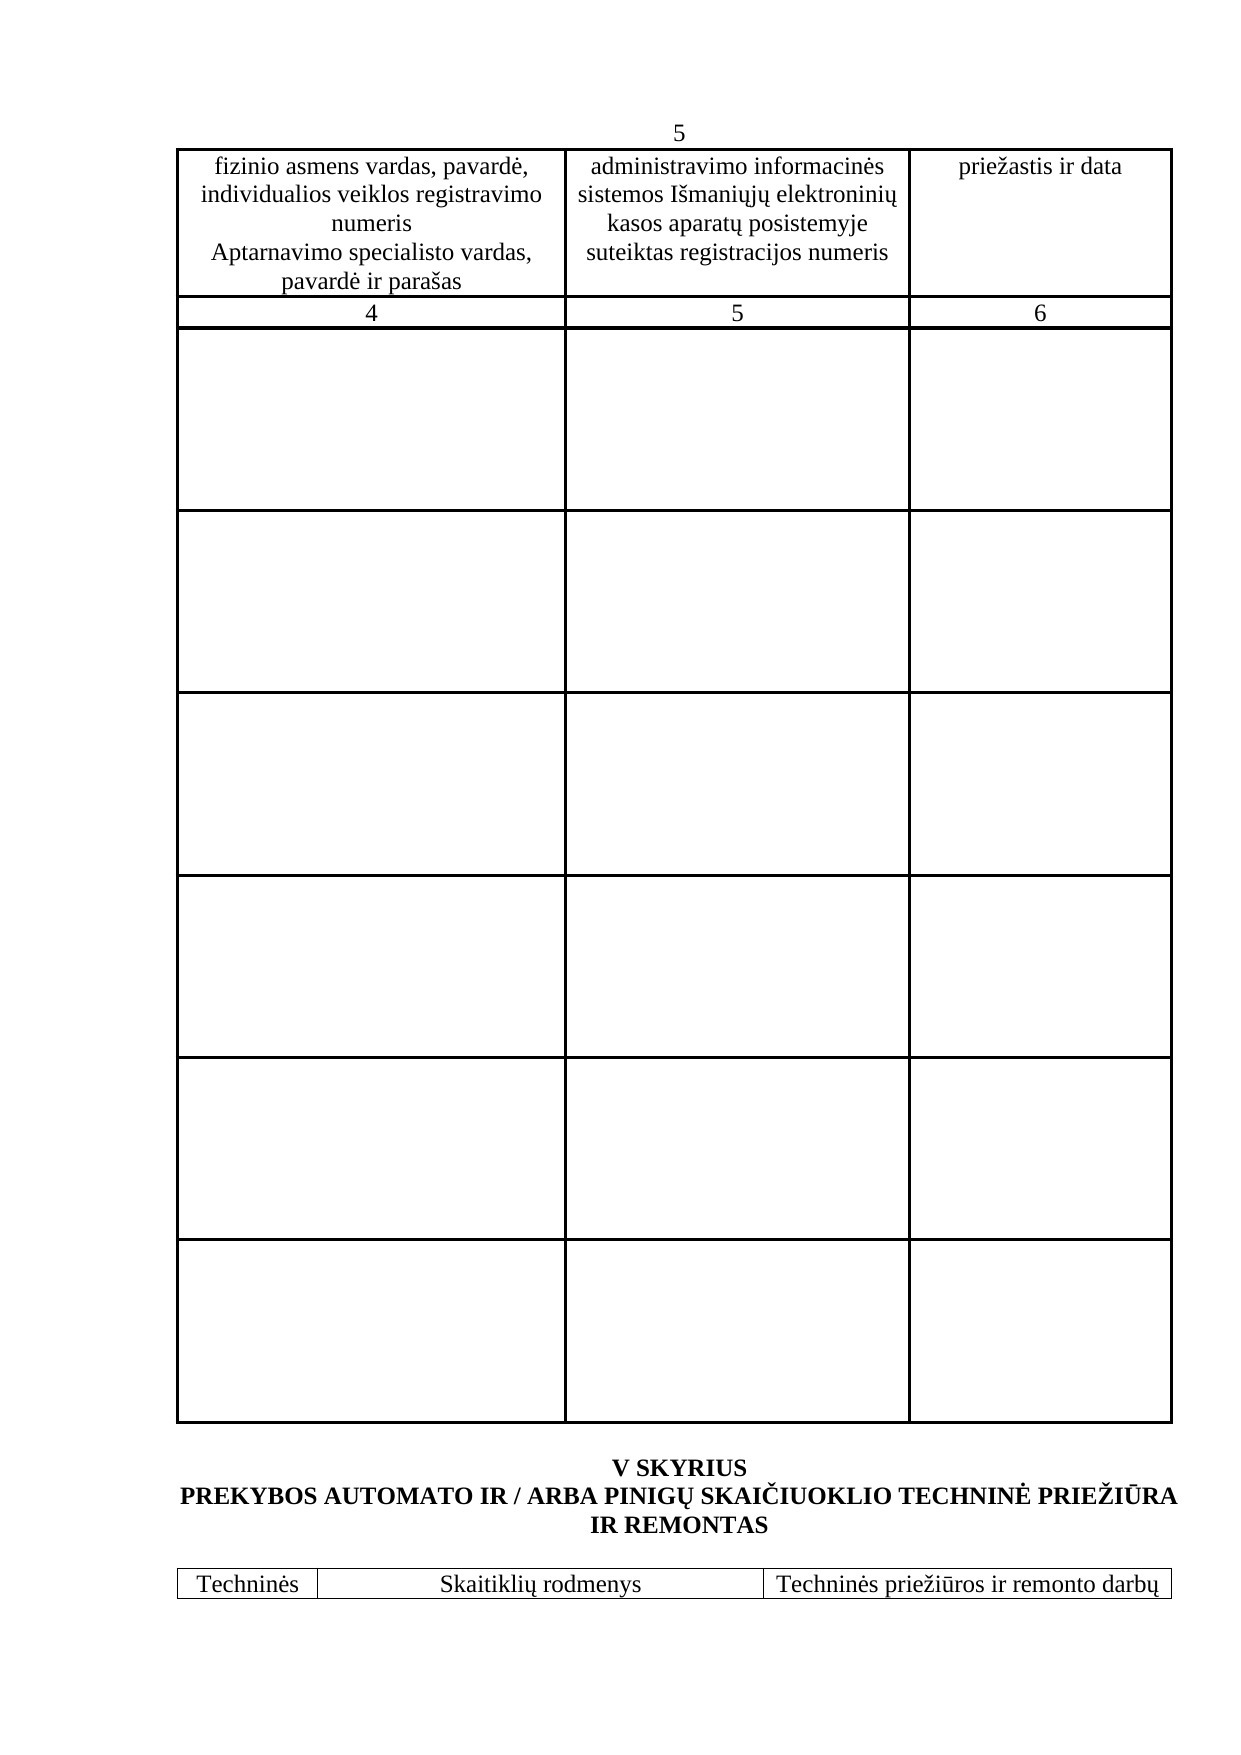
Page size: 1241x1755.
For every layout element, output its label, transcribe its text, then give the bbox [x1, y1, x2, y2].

table_cell [567, 512, 908, 691]
table_cell [179, 512, 564, 691]
table_header administravimo informacinės sistemos Išmaniųjų elektroninių kasos aparatų posistemyje suteiktas registracijos numeris [567, 151, 908, 294]
table_cell [911, 1059, 1170, 1238]
table_cell [911, 330, 1170, 509]
table_cell [911, 877, 1170, 1056]
table_cell [911, 512, 1170, 691]
table_header Skaitiklių rodmenys [318, 1569, 763, 1597]
table_cell [179, 330, 564, 509]
table_cell 5 [567, 298, 908, 326]
text PREKYBOS AUTOMATO IR / ARBA PINIGŲ SKAIČIUOKLIO TECHNINĖ PRIEŽIŪRA IR REMONTAS [177, 1481, 1181, 1539]
table_cell 4 [179, 298, 564, 326]
table_header Techninės priežiūros ir remonto darbų [764, 1569, 1171, 1597]
table_cell [179, 694, 564, 873]
table_cell [179, 1059, 564, 1238]
table_cell [179, 877, 564, 1056]
table_cell [567, 1059, 908, 1238]
table_cell [567, 330, 908, 509]
table_cell [179, 1241, 564, 1421]
table_cell [567, 877, 908, 1056]
table_cell [911, 694, 1170, 873]
table_header Techninės [178, 1569, 317, 1597]
table_header fizinio asmens vardas, pavardė, individualios veiklos registravimo numeris Aptarnavimo specialisto vardas, pavardė ir parašas [179, 151, 564, 294]
text V SKYRIUS [177, 1453, 1181, 1481]
table_cell [567, 1241, 908, 1421]
table_cell [567, 694, 908, 873]
table_cell 6 [911, 298, 1170, 326]
table_header priežastis ir data [911, 151, 1170, 294]
table_cell [911, 1241, 1170, 1421]
